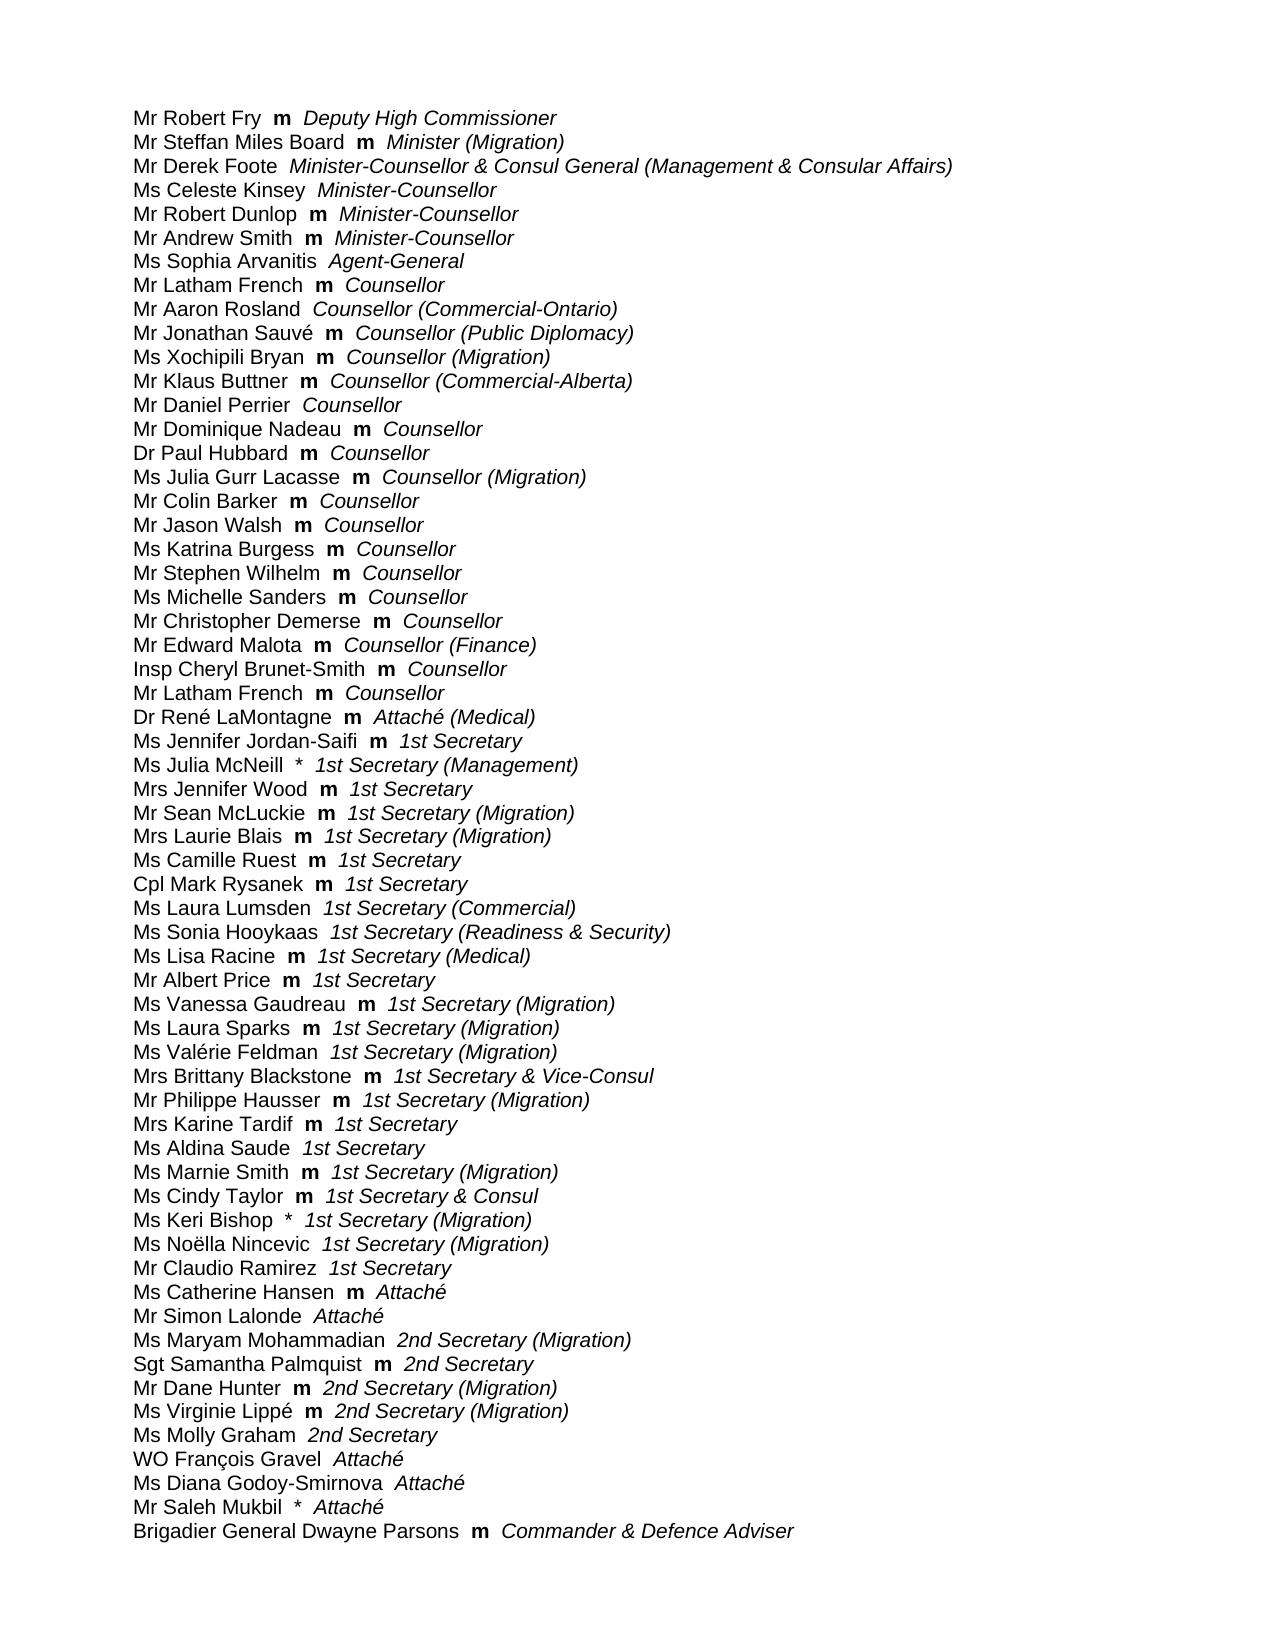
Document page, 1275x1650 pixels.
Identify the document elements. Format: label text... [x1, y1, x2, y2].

text Ms Maryam Mohammadian 2nd Secretary (Migration) [133, 1327, 1181, 1351]
text Ms Keri Bishop * 1st Secretary (Migration) [133, 1208, 1181, 1232]
text Mr Latham French m Counsellor [133, 273, 1181, 297]
text Ms Laura Lumsden 1st Secretary (Commercial) [133, 896, 1181, 920]
text Brigadier General Dwayne Parsons m Commander & Defence Adviser [133, 1519, 1181, 1543]
text Mr Robert Dunlop m Minister-Counsellor [133, 201, 1181, 225]
text Ms Sophia Arvanitis Agent-General [133, 249, 1181, 273]
text Ms Vanessa Gaudreau m 1st Secretary (Migration) [133, 992, 1181, 1016]
text Mr Colin Barker m Counsellor [133, 489, 1181, 513]
text Mr Daniel Perrier Counsellor [133, 393, 1181, 417]
text Ms Lisa Racine m 1st Secretary (Medical) [133, 944, 1181, 968]
text Insp Cheryl Brunet-Smith m Counsellor [133, 657, 1181, 681]
text Ms Julia Gurr Lacasse m Counsellor (Migration) [133, 465, 1181, 489]
text Mr Dane Hunter m 2nd Secretary (Migration) [133, 1375, 1181, 1399]
text Mr Steffan Miles Board m Minister (Migration) [133, 129, 1181, 153]
text Mrs Karine Tardif m 1st Secretary [133, 1112, 1181, 1136]
text Ms Laura Sparks m 1st Secretary (Migration) [133, 1016, 1181, 1040]
text WO François Gravel Attaché [133, 1447, 1181, 1471]
text Dr René LaMontagne m Attaché (Medical) [133, 704, 1181, 728]
text Mr Simon Lalonde Attaché [133, 1303, 1181, 1327]
text Mr Jason Walsh m Counsellor [133, 513, 1181, 537]
text Ms Catherine Hansen m Attaché [133, 1279, 1181, 1303]
text Mr Sean McLuckie m 1st Secretary (Migration) [133, 800, 1181, 824]
text Dr Paul Hubbard m Counsellor [133, 441, 1181, 465]
text Mr Jonathan Sauvé m Counsellor (Public Diplomacy) [133, 321, 1181, 345]
text Mr Latham French m Counsellor [133, 681, 1181, 704]
text Ms Molly Graham 2nd Secretary [133, 1423, 1181, 1447]
text Mr Aaron Rosland Counsellor (Commercial-Ontario) [133, 297, 1181, 321]
text Ms Celeste Kinsey Minister-Counsellor [133, 177, 1181, 201]
text Mr Philippe Hausser m 1st Secretary (Migration) [133, 1088, 1181, 1112]
text Sgt Samantha Palmquist m 2nd Secretary [133, 1351, 1181, 1375]
text Mr Andrew Smith m Minister-Counsellor [133, 225, 1181, 249]
text Ms Cindy Taylor m 1st Secretary & Consul [133, 1184, 1181, 1208]
text Mr Derek Foote Minister-Counsellor & Consul General (Management & Consular Affairs) [133, 153, 1181, 177]
text Ms Xochipili Bryan m Counsellor (Migration) [133, 345, 1181, 369]
text Mr Robert Fry m Deputy High Commissioner [133, 106, 1181, 129]
text Ms Valérie Feldman 1st Secretary (Migration) [133, 1040, 1181, 1064]
text Mr Albert Price m 1st Secretary [133, 968, 1181, 992]
text Ms Camille Ruest m 1st Secretary [133, 848, 1181, 872]
text Mrs Laurie Blais m 1st Secretary (Migration) [133, 824, 1181, 848]
text Ms Jennifer Jordan-Saifi m 1st Secretary [133, 728, 1181, 752]
text Mr Stephen Wilhelm m Counsellor [133, 561, 1181, 585]
text Cpl Mark Rysanek m 1st Secretary [133, 872, 1181, 896]
text Mrs Brittany Blackstone m 1st Secretary & Vice-Consul [133, 1064, 1181, 1088]
text Mr Christopher Demerse m Counsellor [133, 609, 1181, 633]
text Ms Virginie Lippé m 2nd Secretary (Migration) [133, 1399, 1181, 1423]
text Mr Dominique Nadeau m Counsellor [133, 417, 1181, 441]
text Ms Sonia Hooykaas 1st Secretary (Readiness & Security) [133, 920, 1181, 944]
text Ms Marnie Smith m 1st Secretary (Migration) [133, 1160, 1181, 1184]
text Mrs Jennifer Wood m 1st Secretary [133, 776, 1181, 800]
text Mr Klaus Buttner m Counsellor (Commercial-Alberta) [133, 369, 1181, 393]
text Ms Julia McNeill * 1st Secretary (Management) [133, 752, 1181, 776]
text Ms Katrina Burgess m Counsellor [133, 537, 1181, 561]
text Ms Noëlla Nincevic 1st Secretary (Migration) [133, 1232, 1181, 1256]
text Ms Michelle Sanders m Counsellor [133, 585, 1181, 609]
text Ms Aldina Saude 1st Secretary [133, 1136, 1181, 1160]
text Mr Edward Malota m Counsellor (Finance) [133, 633, 1181, 657]
text Mr Saleh Mukbil * Attaché [133, 1495, 1181, 1519]
text Ms Diana Godoy-Smirnova Attaché [133, 1471, 1181, 1495]
text Mr Claudio Ramirez 1st Secretary [133, 1256, 1181, 1279]
